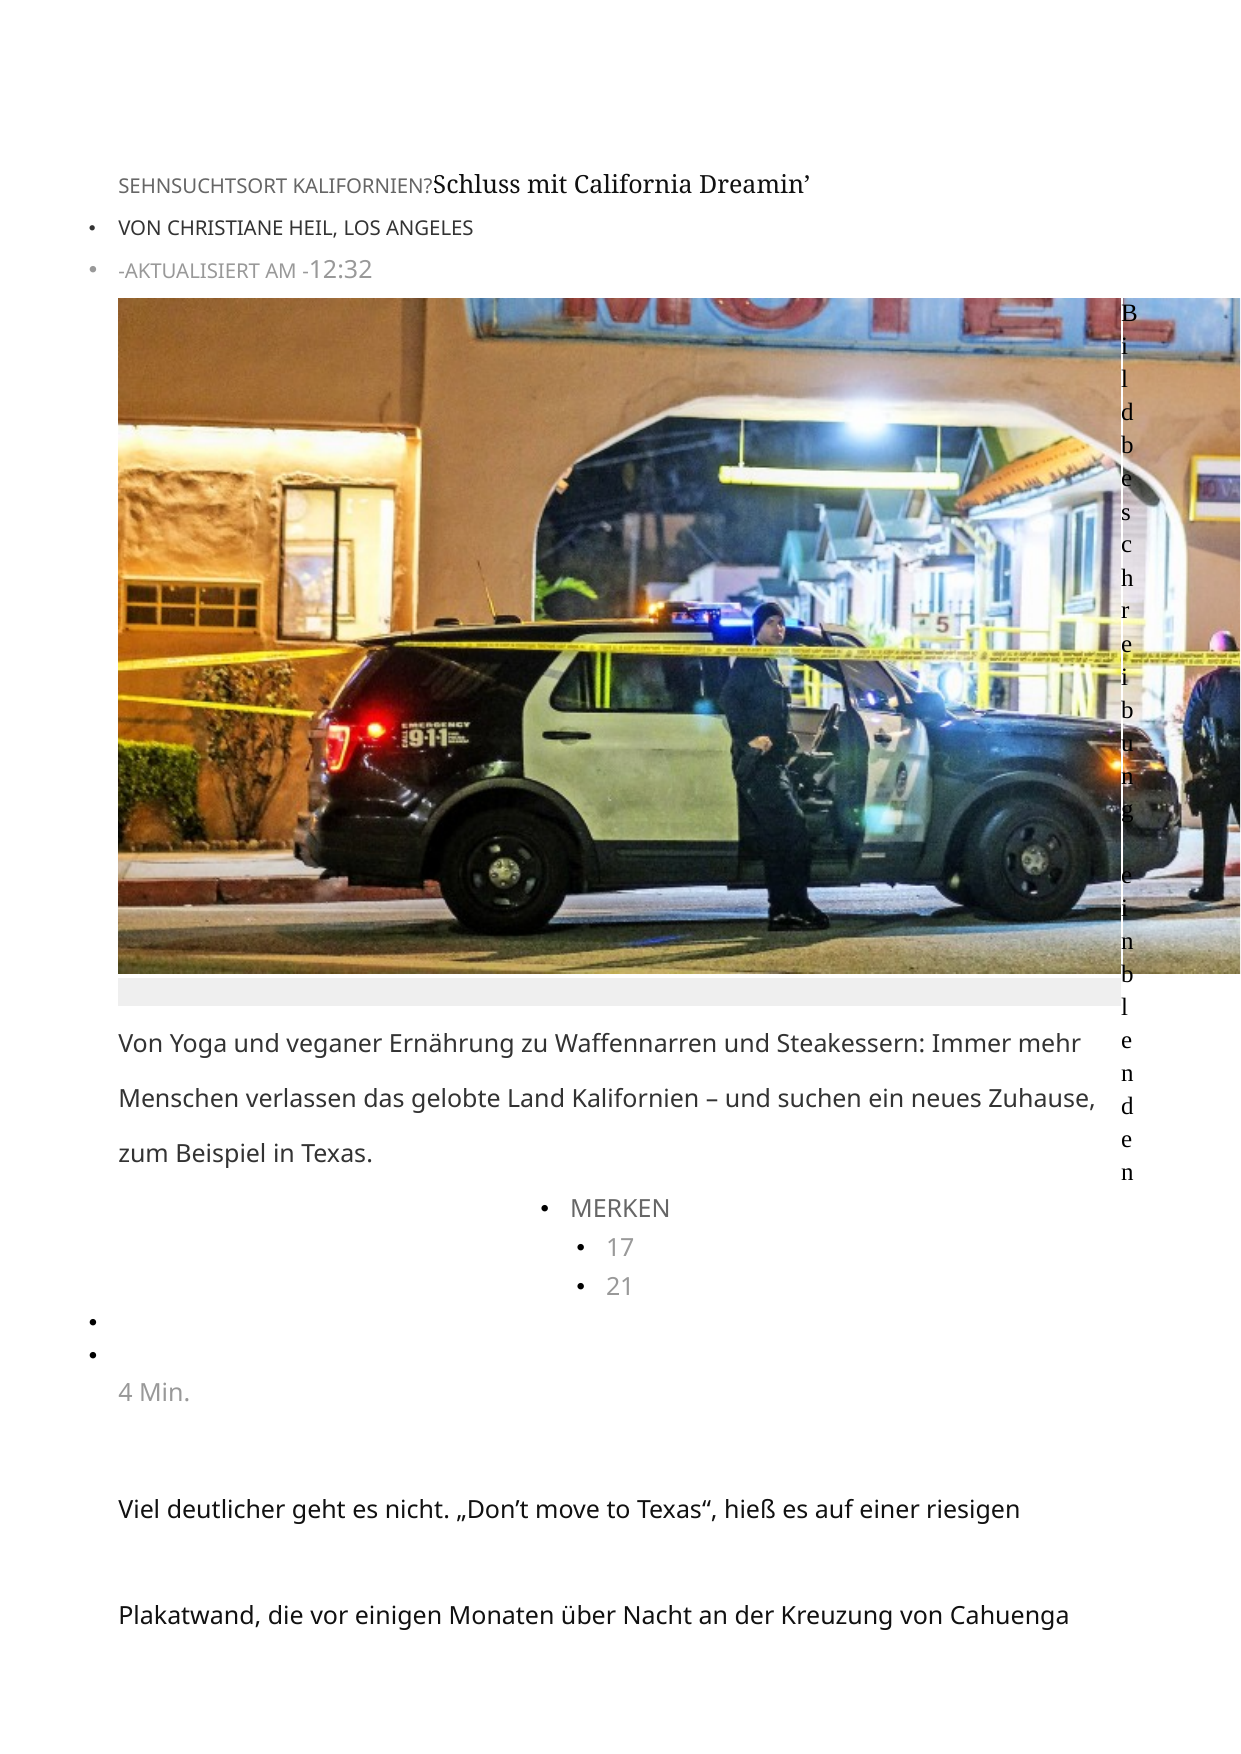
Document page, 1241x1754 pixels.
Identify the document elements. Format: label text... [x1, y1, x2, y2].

picture [1126, 306, 1133, 312]
text 4 Min. [118, 1374, 1122, 1408]
text Viel deutlicher geht es nicht. „Don’t move to Texas“, hieß es auf einer riesigen Plakatwand, die vor einigen Monaten über Nacht an der Kreuzung von Cahuenga [118, 1491, 1122, 1632]
picture [1126, 313, 1134, 320]
list 17 [118, 1230, 1122, 1264]
list MERKEN [118, 1191, 1122, 1225]
text Von Yoga und veganer Ernährung zu Waffennarren und Steakessern: Immer mehr Menschen verlassen das gelobte Land Kalifornien – und suchen ein neues Zuhause, zum Beispiel in Texas. [118, 1025, 1121, 1169]
list -AKTUALISIERT AM -12:32 [118, 251, 1122, 286]
picture [1125, 443, 1130, 452]
picture [1125, 708, 1130, 717]
subtitle SEHNSUCHTSORT KALIFORNIEN?Schluss mit California Dreamin’ [118, 139, 1122, 201]
picture [118, 298, 1121, 974]
picture [1123, 298, 1241, 974]
list VON CHRISTIANE HEIL, LOS ANGELES [118, 213, 1122, 241]
list 21 [118, 1269, 1122, 1303]
